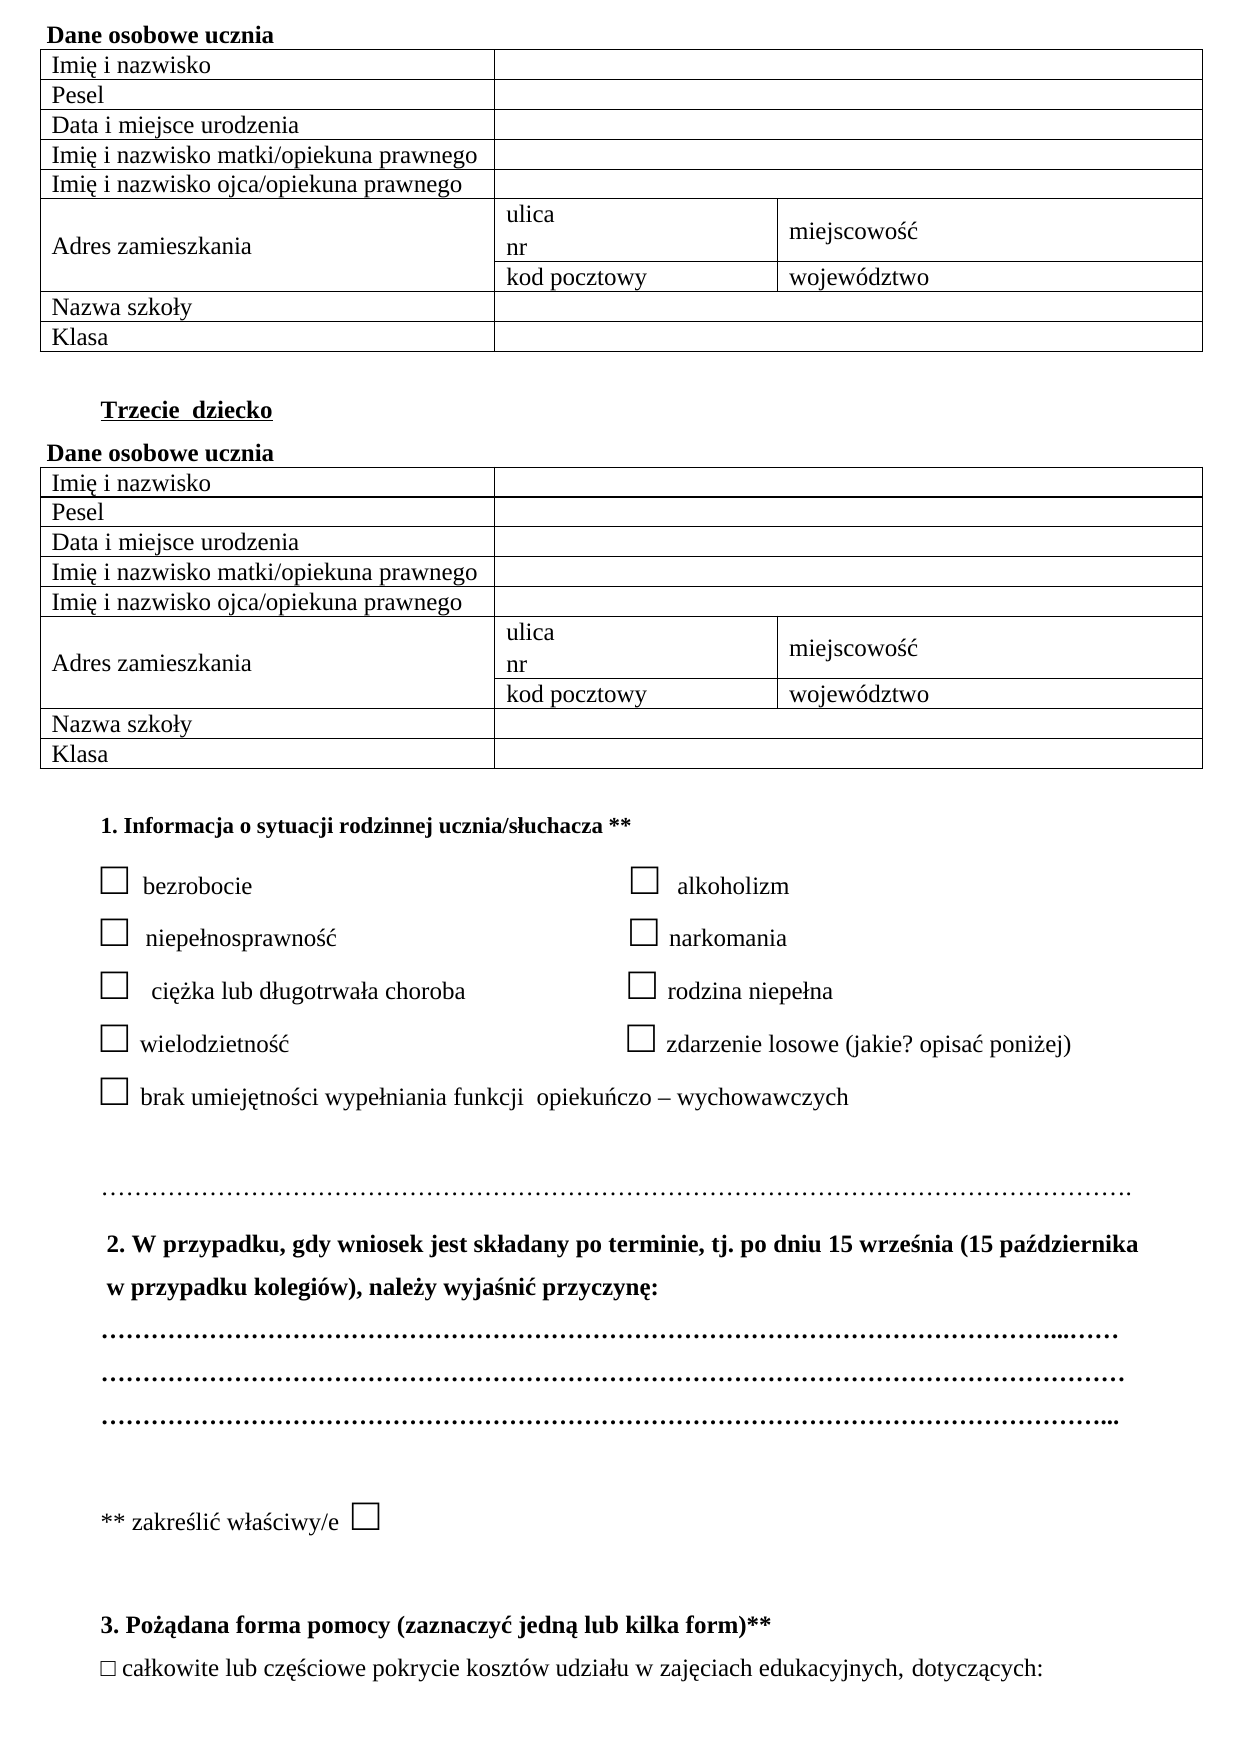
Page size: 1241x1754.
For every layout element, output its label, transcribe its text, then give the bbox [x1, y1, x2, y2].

table_header [1162, 21, 1203, 49]
text 2. W przypadku, gdy wniosek jest składany po terminie, tj. po dniu 15 września (15 października w przypadku kolegiów), należy wyjaśnić przyczynę: [71, 1229, 1140, 1301]
table_cell województwo [778, 679, 1202, 708]
table_cell Imię i nazwisko [41, 50, 494, 79]
table_cell Pesel [41, 498, 494, 526]
text …………………………………………………………………………………………………………... [100, 1401, 1140, 1430]
table_cell Nazwa szkoły [41, 292, 494, 321]
table_cell Klasa [41, 739, 494, 768]
table_cell [495, 709, 1202, 738]
table_cell Imię i nazwisko matki/opiekuna prawnego [41, 140, 494, 168]
table_cell Imię i nazwisko matki/opiekuna prawnego [41, 557, 494, 586]
text □ wielodzietność □ zdarzenie losowe (jakie? opisać poniżej) [100, 1009, 1140, 1062]
table_cell [495, 527, 1202, 556]
text □ niepełnosprawność □ narkomania [100, 904, 1140, 957]
text ……………………………………………………………………………………………………...…… …………………………………………………………………………………………………………… [100, 1315, 1140, 1387]
text □ ciężka lub długotrwała choroba □ rodzina niepełna [100, 957, 1140, 1009]
table_cell kod pocztowy [495, 262, 777, 291]
table_header Dane osobowe ucznia [40, 438, 1162, 467]
table_cell Imię i nazwisko ojca/opiekuna prawnego [41, 170, 494, 198]
table_cell Adres zamieszkania [41, 617, 494, 708]
table_cell miejscowość [778, 617, 1202, 678]
table_cell Adres zamieszkania [41, 199, 494, 291]
table_header [1162, 438, 1203, 467]
table_cell [495, 80, 1202, 109]
table_cell województwo [778, 262, 1202, 291]
table_cell ulica nr [495, 199, 777, 261]
list 3. Pożądana forma pomocy (zaznaczyć jedną lub kilka form)** [100, 1610, 1140, 1638]
table_cell [495, 322, 1202, 351]
table_cell [495, 292, 1202, 321]
text □ całkowite lub częściowe pokrycie kosztów udziału w zajęciach edukacyjnych, dotyczących: [100, 1653, 1140, 1682]
table_cell Klasa [41, 322, 494, 351]
table_cell [495, 739, 1202, 768]
list 1. Informacja o sytuacji rodzinnej ucznia/słuchacza ** [29, 812, 1140, 838]
table_cell miejscowość [778, 199, 1202, 261]
table_cell kod pocztowy [495, 679, 777, 708]
text □ bezrobocie □ alkoholizm [100, 851, 1140, 904]
list ** zakreślić właściwy/e □ [100, 1487, 1140, 1540]
table_cell ulica nr [495, 617, 777, 678]
text □ brak umiejętności wypełniania funkcji opiekuńczo – wychowawczych [100, 1062, 1140, 1115]
table_cell [495, 557, 1202, 586]
table_cell Pesel [41, 80, 494, 109]
table_cell Imię i nazwisko [41, 468, 494, 496]
table_header Dane osobowe ucznia [40, 21, 1162, 49]
text ……………………………………………………………………………………………………………. [100, 1172, 1140, 1201]
table_cell Nazwa szkoły [41, 709, 494, 738]
table_cell [495, 50, 1202, 79]
table_cell [495, 468, 1202, 496]
table_cell [495, 140, 1202, 168]
text Trzecie dziecko [100, 395, 1140, 423]
table_cell [495, 110, 1202, 139]
table_cell Data i miejsce urodzenia [41, 110, 494, 139]
table_cell [495, 170, 1202, 198]
table_cell Data i miejsce urodzenia [41, 527, 494, 556]
table_cell Imię i nazwisko ojca/opiekuna prawnego [41, 587, 494, 616]
table_cell [495, 498, 1202, 526]
table_cell [495, 587, 1202, 616]
